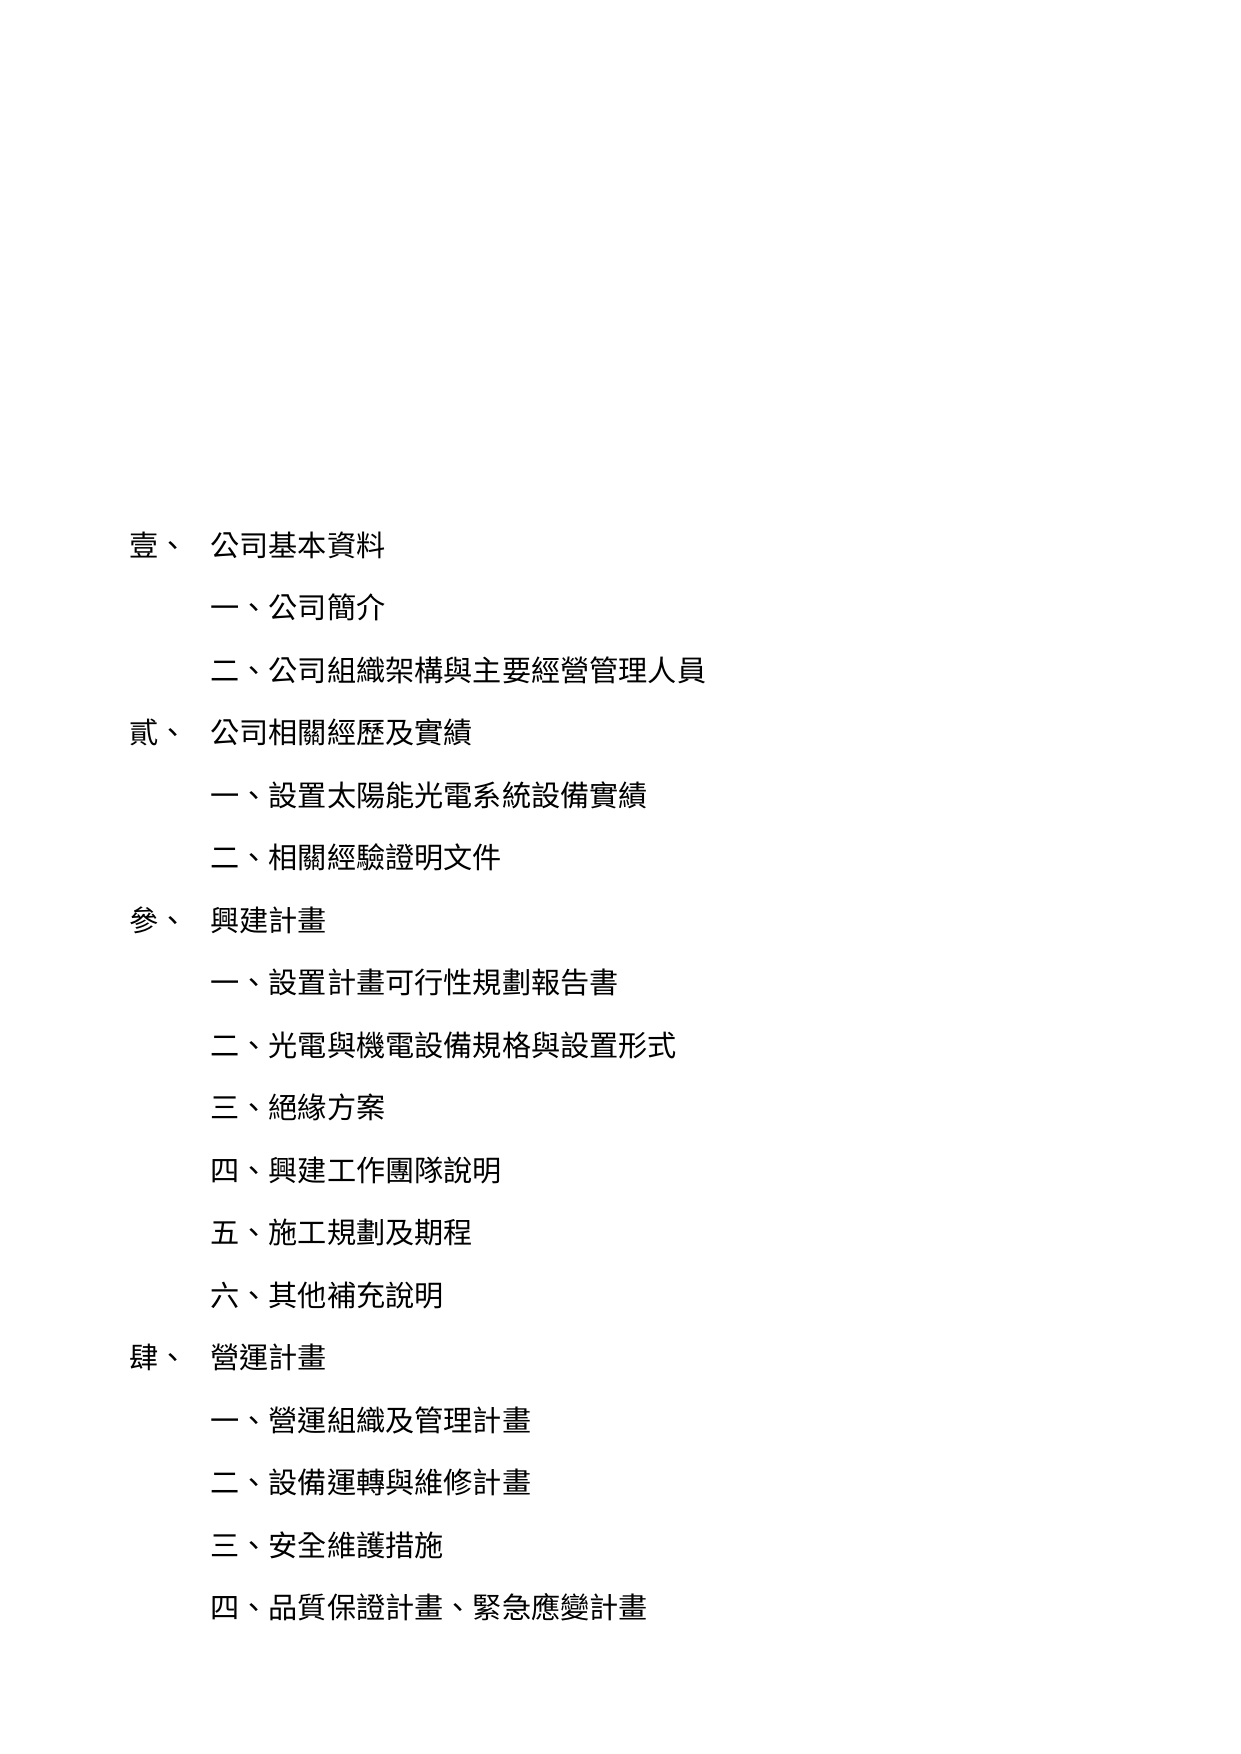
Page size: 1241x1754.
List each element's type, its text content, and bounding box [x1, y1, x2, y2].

table_cell [118, 1252, 199, 1314]
table_cell [118, 1127, 199, 1189]
table_cell [118, 1377, 199, 1439]
table_header 壹、 [118, 502, 199, 564]
table_cell [118, 1002, 199, 1064]
table_cell [118, 1565, 199, 1627]
table_cell 二、公司組織架構與主要經營管理人員 [199, 627, 1166, 689]
table_cell 營運計畫 [199, 1315, 1166, 1377]
table_cell [118, 1190, 199, 1252]
table_cell 四、興建工作團隊說明 [199, 1127, 1166, 1189]
table_cell [118, 940, 199, 1002]
table_cell [118, 752, 199, 814]
table_cell 一、設置計畫可行性規劃報告書 [199, 940, 1166, 1002]
table_cell 二、相關經驗證明文件 [199, 815, 1166, 877]
table_cell 五、施工規劃及期程 [199, 1190, 1166, 1252]
table_cell 三、絕緣方案 [199, 1065, 1166, 1127]
table_cell 一、公司簡介 [199, 565, 1166, 627]
table_cell [118, 627, 199, 689]
table_cell 六、其他補充說明 [199, 1252, 1166, 1314]
table_cell 四、品質保證計畫、緊急應變計畫 [199, 1565, 1166, 1627]
table_cell 一、設置太陽能光電系統設備實績 [199, 752, 1166, 814]
table_cell [118, 1065, 199, 1127]
table_cell 貳、 [118, 690, 199, 752]
table_cell [118, 815, 199, 877]
table_cell [118, 1502, 199, 1564]
table_cell 興建計畫 [199, 877, 1166, 939]
table_cell 三、安全維護措施 [199, 1502, 1166, 1564]
table_cell 肆、 [118, 1315, 199, 1377]
table_cell 二、光電與機電設備規格與設置形式 [199, 1002, 1166, 1064]
table_cell [118, 565, 199, 627]
table_header 公司基本資料 [199, 502, 1166, 564]
table_cell [118, 1440, 199, 1502]
table_cell 一、營運組織及管理計畫 [199, 1377, 1166, 1439]
table_cell 二、設備運轉與維修計畫 [199, 1440, 1166, 1502]
table_cell 參、 [118, 877, 199, 939]
table_cell 公司相關經歷及實績 [199, 690, 1166, 752]
